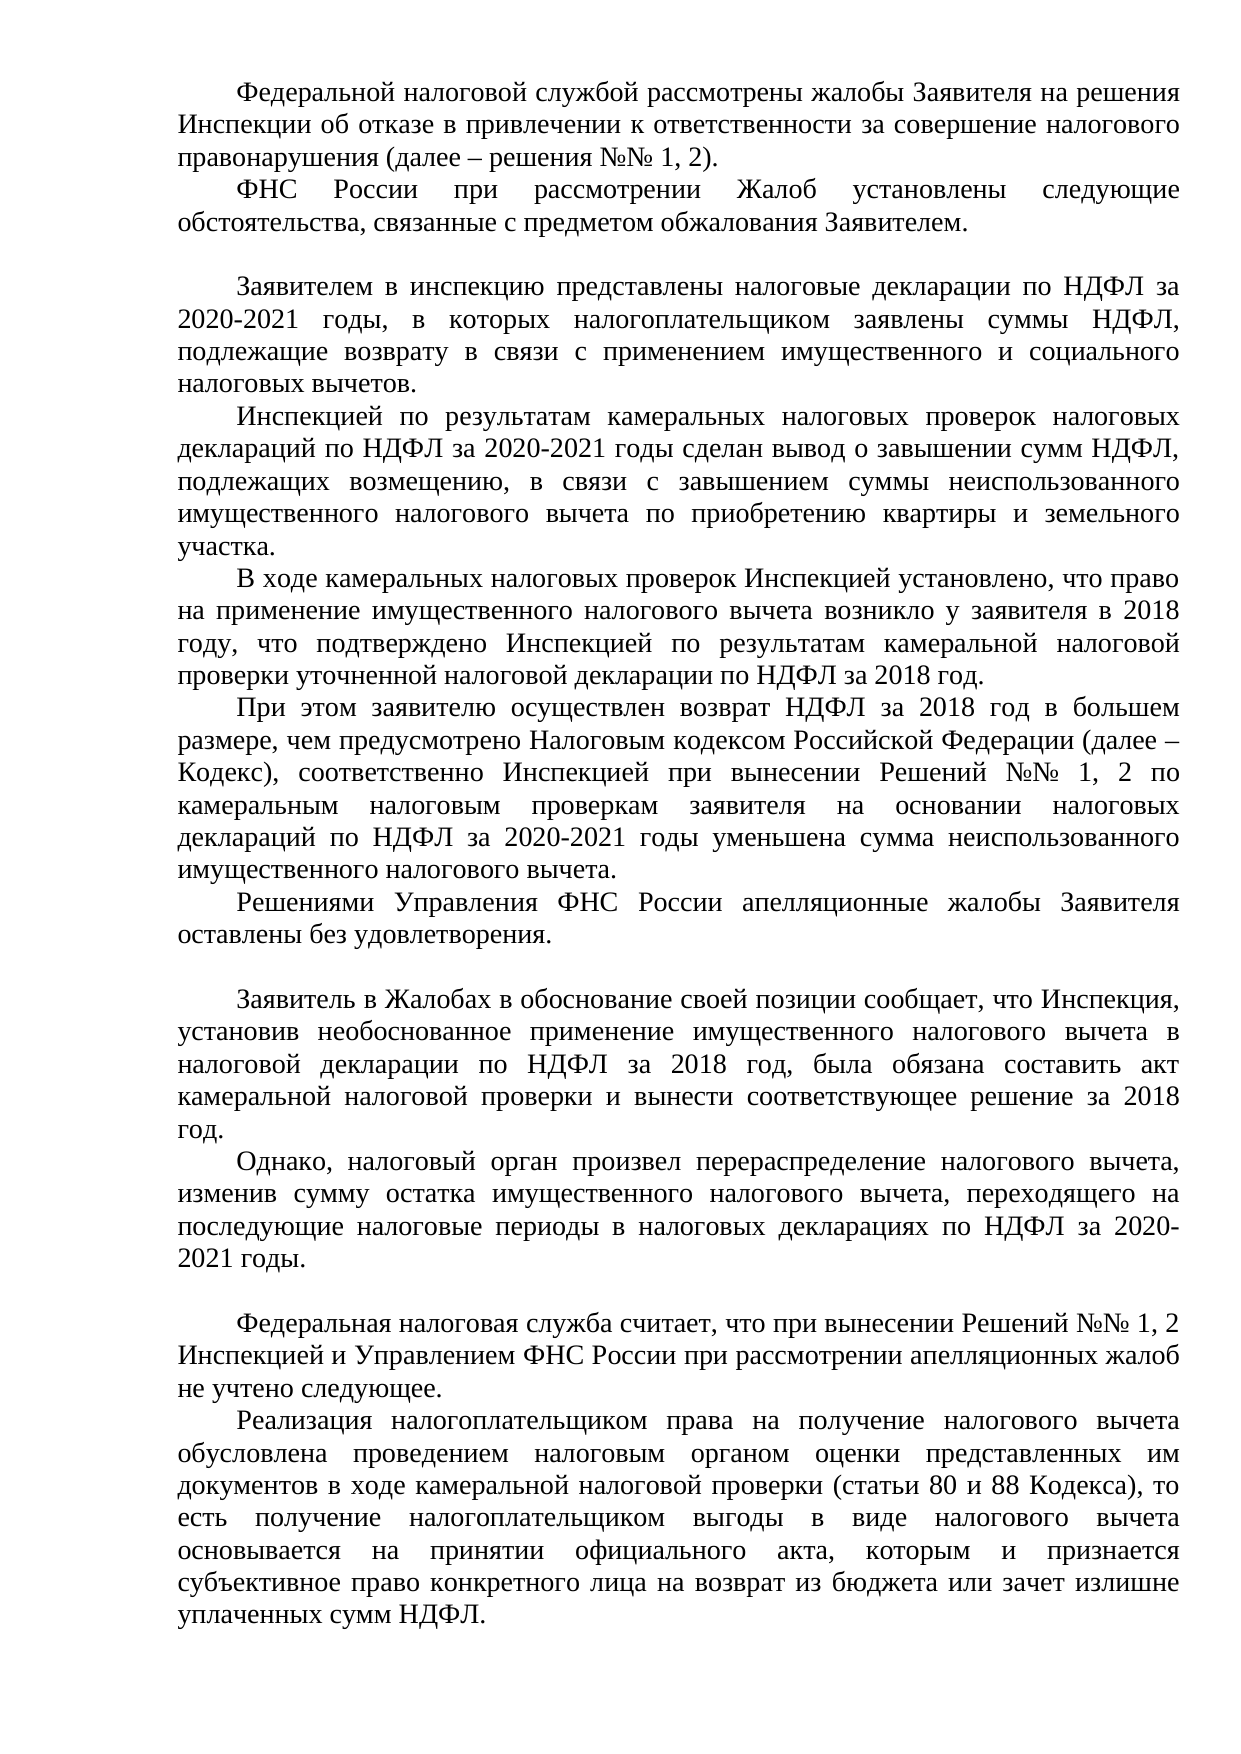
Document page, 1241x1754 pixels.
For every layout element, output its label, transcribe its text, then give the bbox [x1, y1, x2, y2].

text Решениями Управления ФНС России апелляционные жалобы Заявителя оставлены без удовлетворения. [177, 885, 1181, 950]
text При этом заявителю осуществлен возврат НДФЛ за 2018 год в большем размере, чем предусмотрено Налоговым кодексом Российской Федерации (далее – Кодекс), соответственно Инспекцией при вынесении Решений №№ 1, 2 по камеральным налоговым проверкам заявителя на основании налоговых деклараций по НДФЛ за 2020-2021 годы уменьшена сумма неиспользованного имущественного налогового вычета. [177, 691, 1181, 885]
text Реализация налогоплательщиком права на получение налогового вычета обусловлена проведением налоговым органом оценки представленных им документов в ходе камеральной налоговой проверки (статьи 80 и 88 Кодекса), то есть получение налогоплательщиком выгоды в виде налогового вычета основывается на принятии официального акта, которым и признается субъективное право конкретного лица на возврат из бюджета или зачет излишне уплаченных сумм НДФЛ. [177, 1403, 1181, 1630]
text Заявитель в Жалобах в обоснование своей позиции сообщает, что Инспекция, установив необоснованное применение имущественного налогового вычета в налоговой декларации по НДФЛ за 2018 год, была обязана составить акт камеральной налоговой проверки и вынести соответствующее решение за 2018 год. [177, 982, 1181, 1144]
text Однако, налоговый орган произвел перераспределение налогового вычета, изменив сумму остатка имущественного налогового вычета, переходящего на последующие налоговые периоды в налоговых декларациях по НДФЛ за 2020-2021 годы. [177, 1144, 1181, 1274]
text Федеральная налоговая служба считает, что при вынесении Решений №№ 1, 2 Инспекцией и Управлением ФНС России при рассмотрении апелляционных жалоб не учтено следующее. [177, 1306, 1181, 1403]
text Заявителем в инспекцию представлены налоговые декларации по НДФЛ за 2020-2021 годы, в которых налогоплательщиком заявлены суммы НДФЛ, подлежащие возврату в связи с применением имущественного и социального налоговых вычетов. [177, 269, 1181, 399]
text Федеральной налоговой службой рассмотрены жалобы Заявителя на решения Инспекции об отказе в привлечении к ответственности за совершение налогового правонарушения (далее – решения №№ 1, 2). [177, 75, 1181, 172]
text Инспекцией по результатам камеральных налоговых проверок налоговых деклараций по НДФЛ за 2020-2021 годы сделан вывод о завышении сумм НДФЛ, подлежащих возмещению, в связи с завышением суммы неиспользованного имущественного налогового вычета по приобретению квартиры и земельного участка. [177, 399, 1181, 561]
text ФНС России при рассмотрении Жалоб установлены следующие обстоятельства, связанные с предметом обжалования Заявителем. [177, 172, 1181, 237]
text В ходе камеральных налоговых проверок Инспекцией установлено, что право на применение имущественного налогового вычета возникло у заявителя в 2018 году, что подтверждено Инспекцией по результатам камеральной налоговой проверки уточненной налоговой декларации по НДФЛ за 2018 год. [177, 561, 1181, 691]
